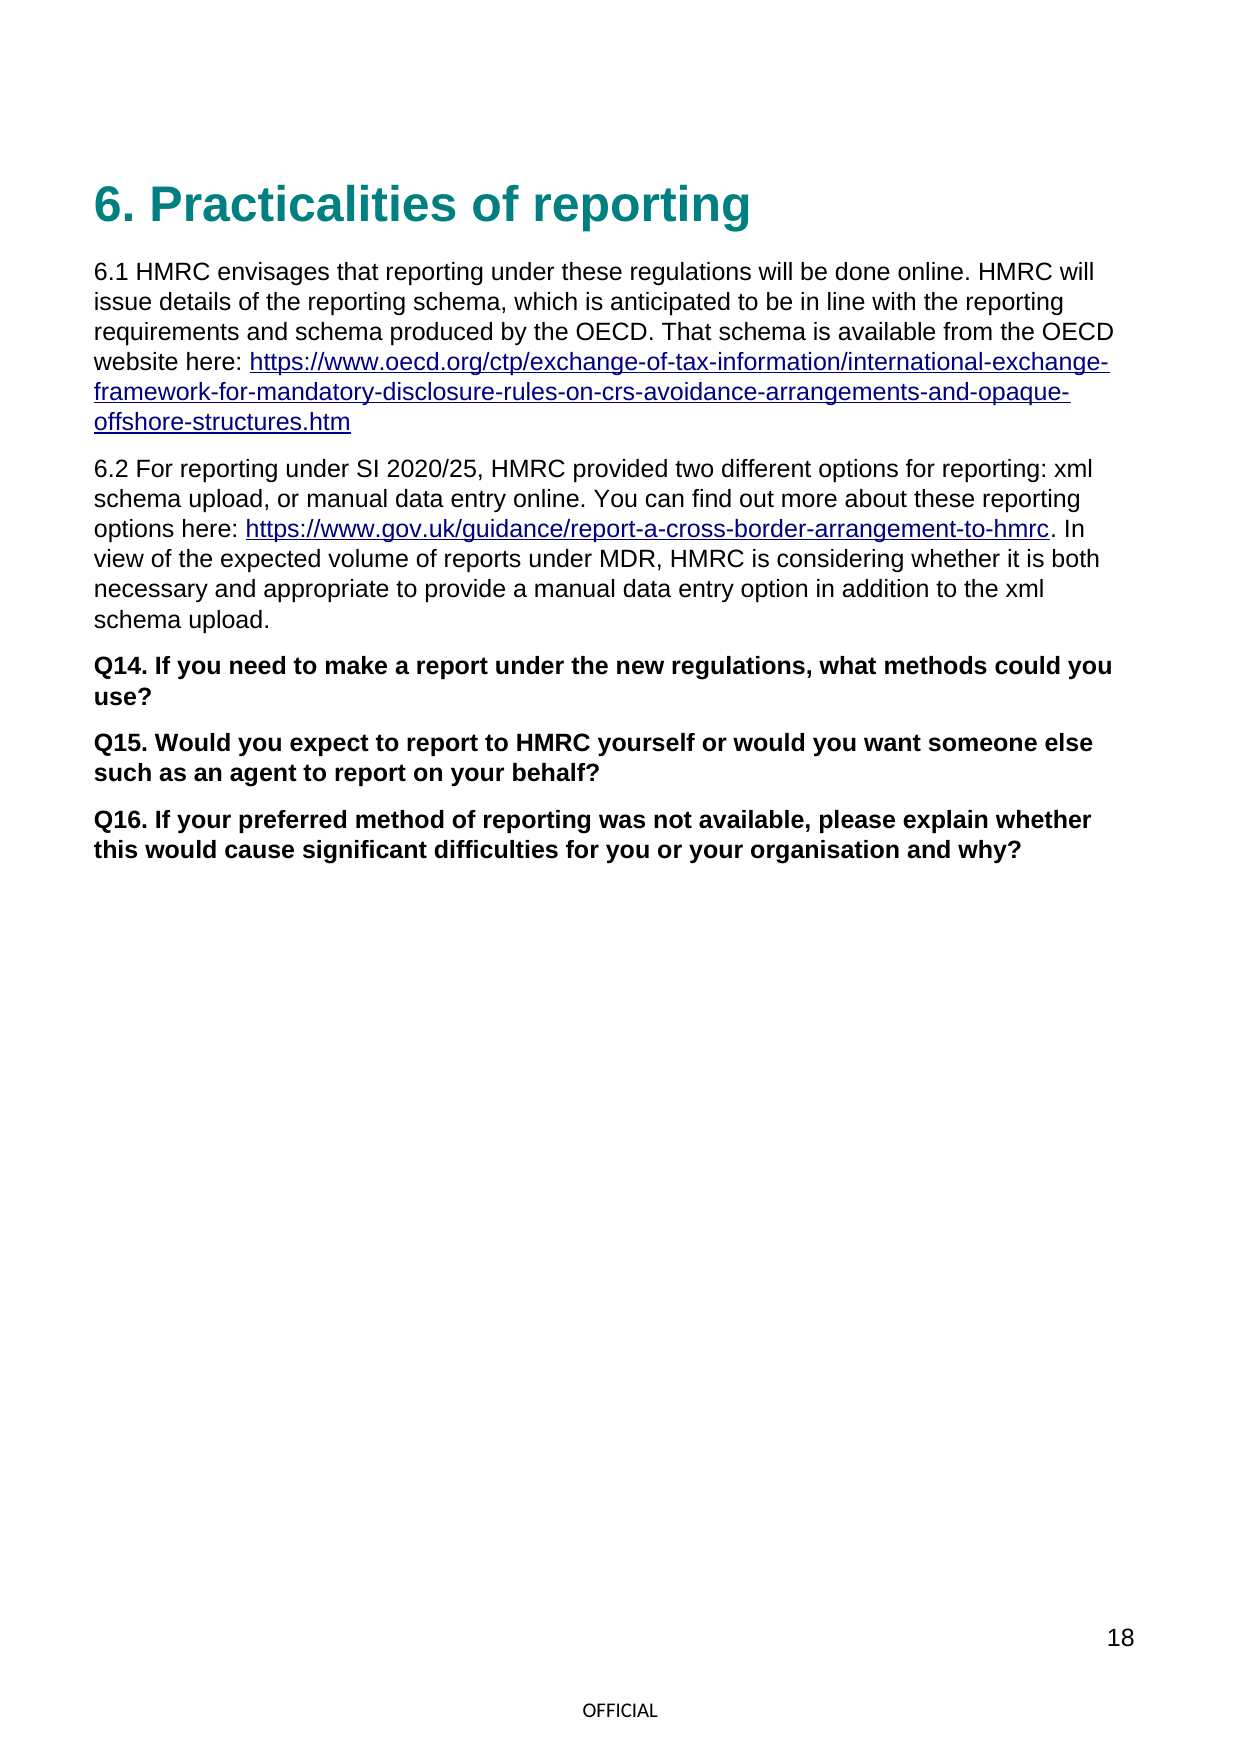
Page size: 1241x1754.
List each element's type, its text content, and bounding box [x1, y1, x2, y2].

text Q14. If you need to make a report under the new regulations, what methods could you use? [94, 651, 1134, 710]
text 6.2 For reporting under SI 2020/25, HMRC provided two different options for reporting: xml schema upload, or manual data entry online. You can find out more about these reporting options here: https://www.gov.uk/guidance/report-a-cross-border-arrangement-to-hmrc. In view of the expected volume of reports under MDR, HMRC is considering whether it is both necessary and appropriate to provide a manual data entry option in addition to the xml schema upload. [94, 454, 1134, 633]
text 6.1 HMRC envisages that reporting under these regulations will be done online. HMRC will issue details of the reporting schema, which is anticipated to be in line with the reporting requirements and schema produced by the OECD. That schema is available from the OECD website here: https://www.oecd.org/ctp/exchange-of-tax-information/international-exchange-framework-for-mandatory-disclosure-rules-on-crs-avoidance-arrangements-and-opaque-offshore-structures.htm [94, 257, 1134, 436]
text Q15. Would you expect to report to HMRC yourself or would you want someone else such as an agent to report on your behalf? [94, 728, 1134, 787]
text Q16. If your preferred method of reporting was not available, please explain whether this would cause significant difficulties for you or your organisation and why? [94, 805, 1134, 864]
subtitle 6. Practicalities of reporting [94, 174, 1134, 232]
